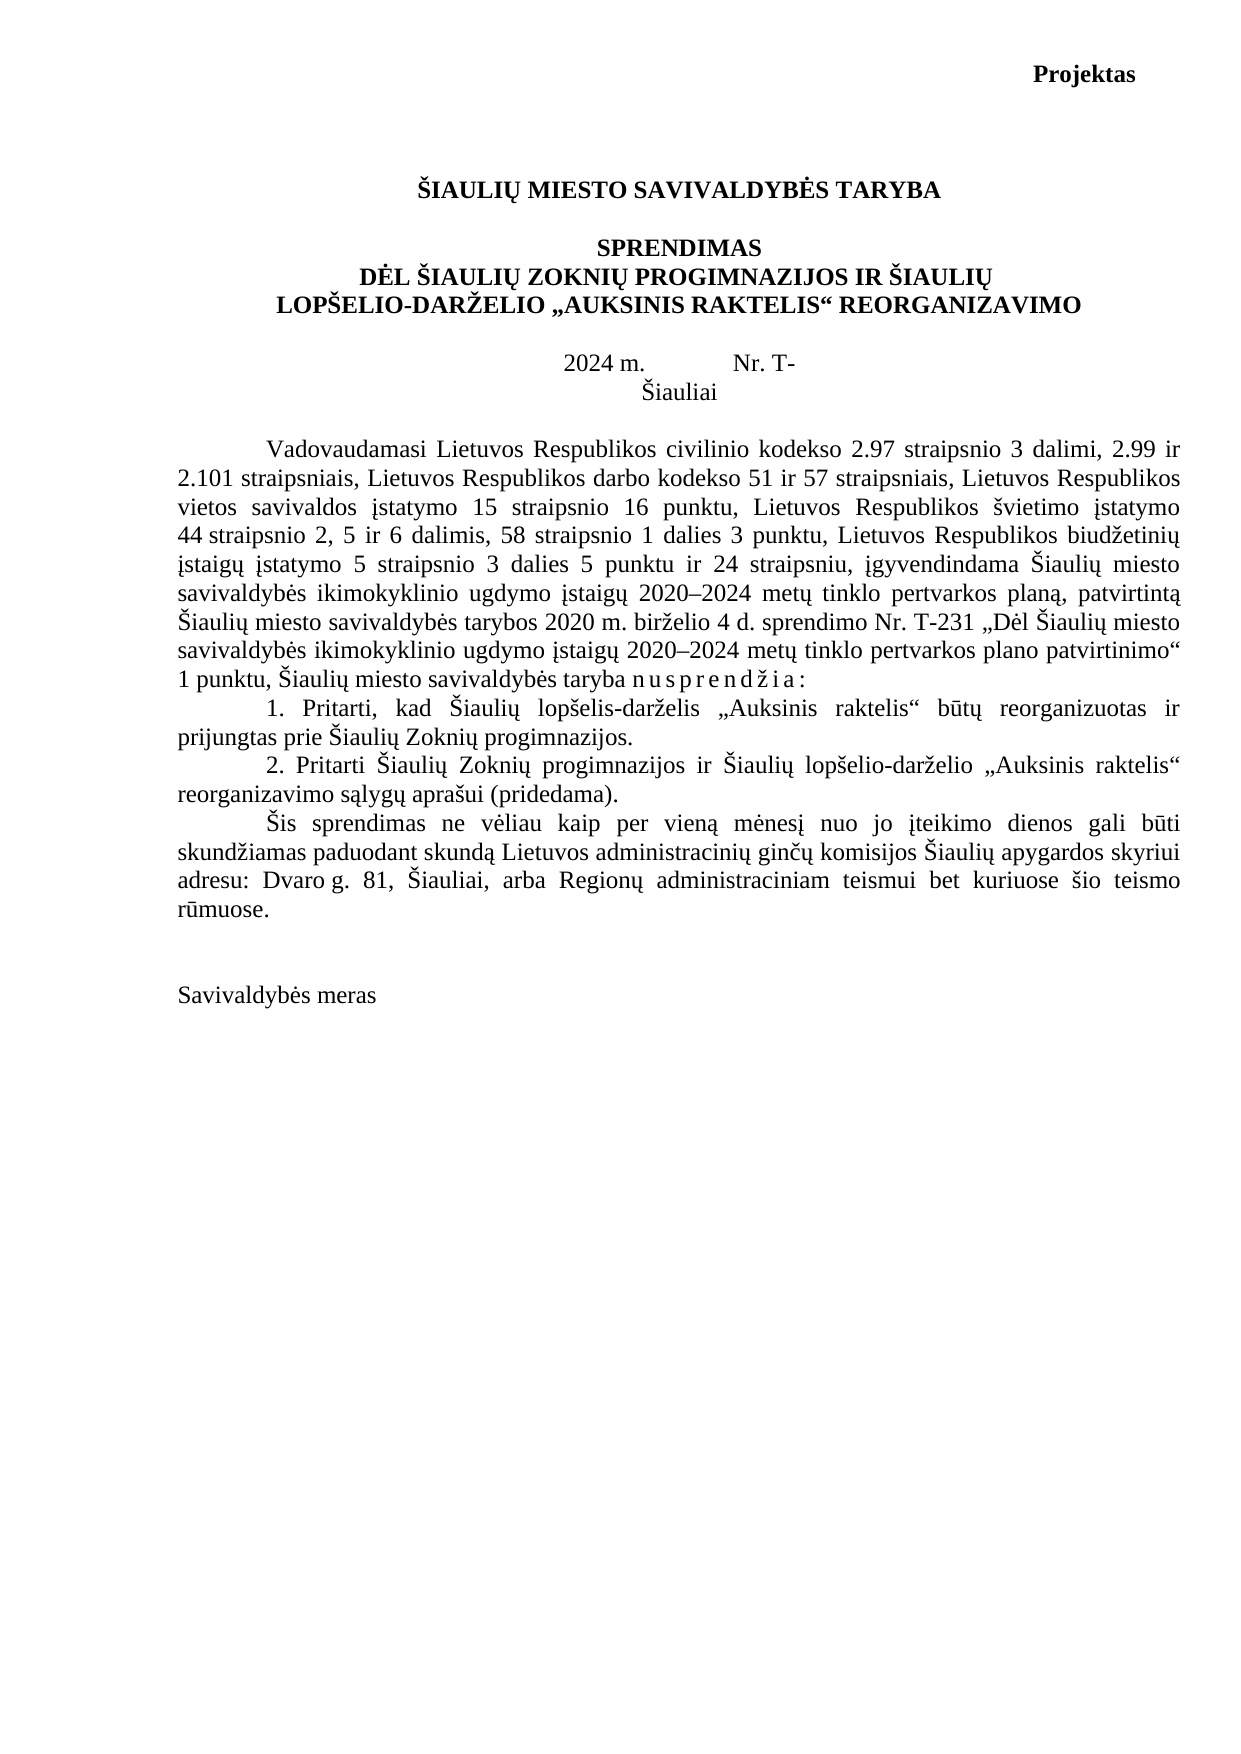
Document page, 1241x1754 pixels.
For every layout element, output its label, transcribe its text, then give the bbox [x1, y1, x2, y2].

text 2024 m. Nr. T- [177, 348, 1181, 377]
text ŠIAULIŲ MIESTO SAVIVALDYBĖS TARYBA [177, 176, 1181, 204]
text Vadovaudamasi Lietuvos Respublikos civilinio kodekso 2.97 straipsnio 3 dalimi, 2.99 ir 2.101 straipsniais, Lietuvos Respublikos darbo kodekso 51 ir 57 straipsniais, Lietuvos Respublikos vietos savivaldos įstatymo 15 straipsnio 16 punktu, Lietuvos Respublikos švietimo įstatymo 44 straipsnio 2, 5 ir 6 dalimis, 58 straipsnio 1 dalies 3 punktu, Lietuvos Respublikos biudžetinių įstaigų įstatymo 5 straipsnio 3 dalies 5 punktu ir 24 straipsniu, įgyvendindama Šiaulių miesto savivaldybės ikimokyklinio ugdymo įstaigų 2020–2024 metų tinklo pertvarkos planą, patvirtintą Šiaulių miesto savivaldybės tarybos 2020 m. birželio 4 d. sprendimo Nr. T-231 „Dėl Šiaulių miesto savivaldybės ikimokyklinio ugdymo įstaigų 2020–2024 metų tinklo pertvarkos plano patvirtinimo“ 1 punktu, Šiaulių miesto savivaldybės taryba nusprendžia: [177, 434, 1181, 693]
text 1. Pritarti, kad Šiaulių lopšelis-darželis „Auksinis raktelis“ būtų reorganizuotas ir prijungtas prie Šiaulių Zoknių progimnazijos. [177, 693, 1181, 751]
text LOPŠELIO-DARŽELIO „Auksinis raktelis“ REORGANIZAVIMO [177, 291, 1181, 319]
text Šiauliai [177, 377, 1181, 406]
text Šis sprendimas ne vėliau kaip per vieną mėnesį nuo jo įteikimo dienos gali būti skundžiamas paduodant skundą Lietuvos administracinių ginčų komisijos Šiaulių apygardos skyriui adresu: Dvaro g. 81, Šiauliai, arba Regionų administraciniam teismui bet kuriuose šio teismo rūmuose. [177, 808, 1181, 923]
text Savivaldybės meras [177, 981, 1181, 1009]
text SPRENDIMAS [177, 233, 1181, 262]
text dĖL ŠIAULIŲ zoknių progimnazijos IR ŠIAULIŲ [177, 262, 1181, 291]
text 2. Pritarti Šiaulių Zoknių progimnazijos ir Šiaulių lopšelio-darželio „Auksinis raktelis“ reorganizavimo sąlygų aprašui (pridedama). [177, 751, 1181, 808]
